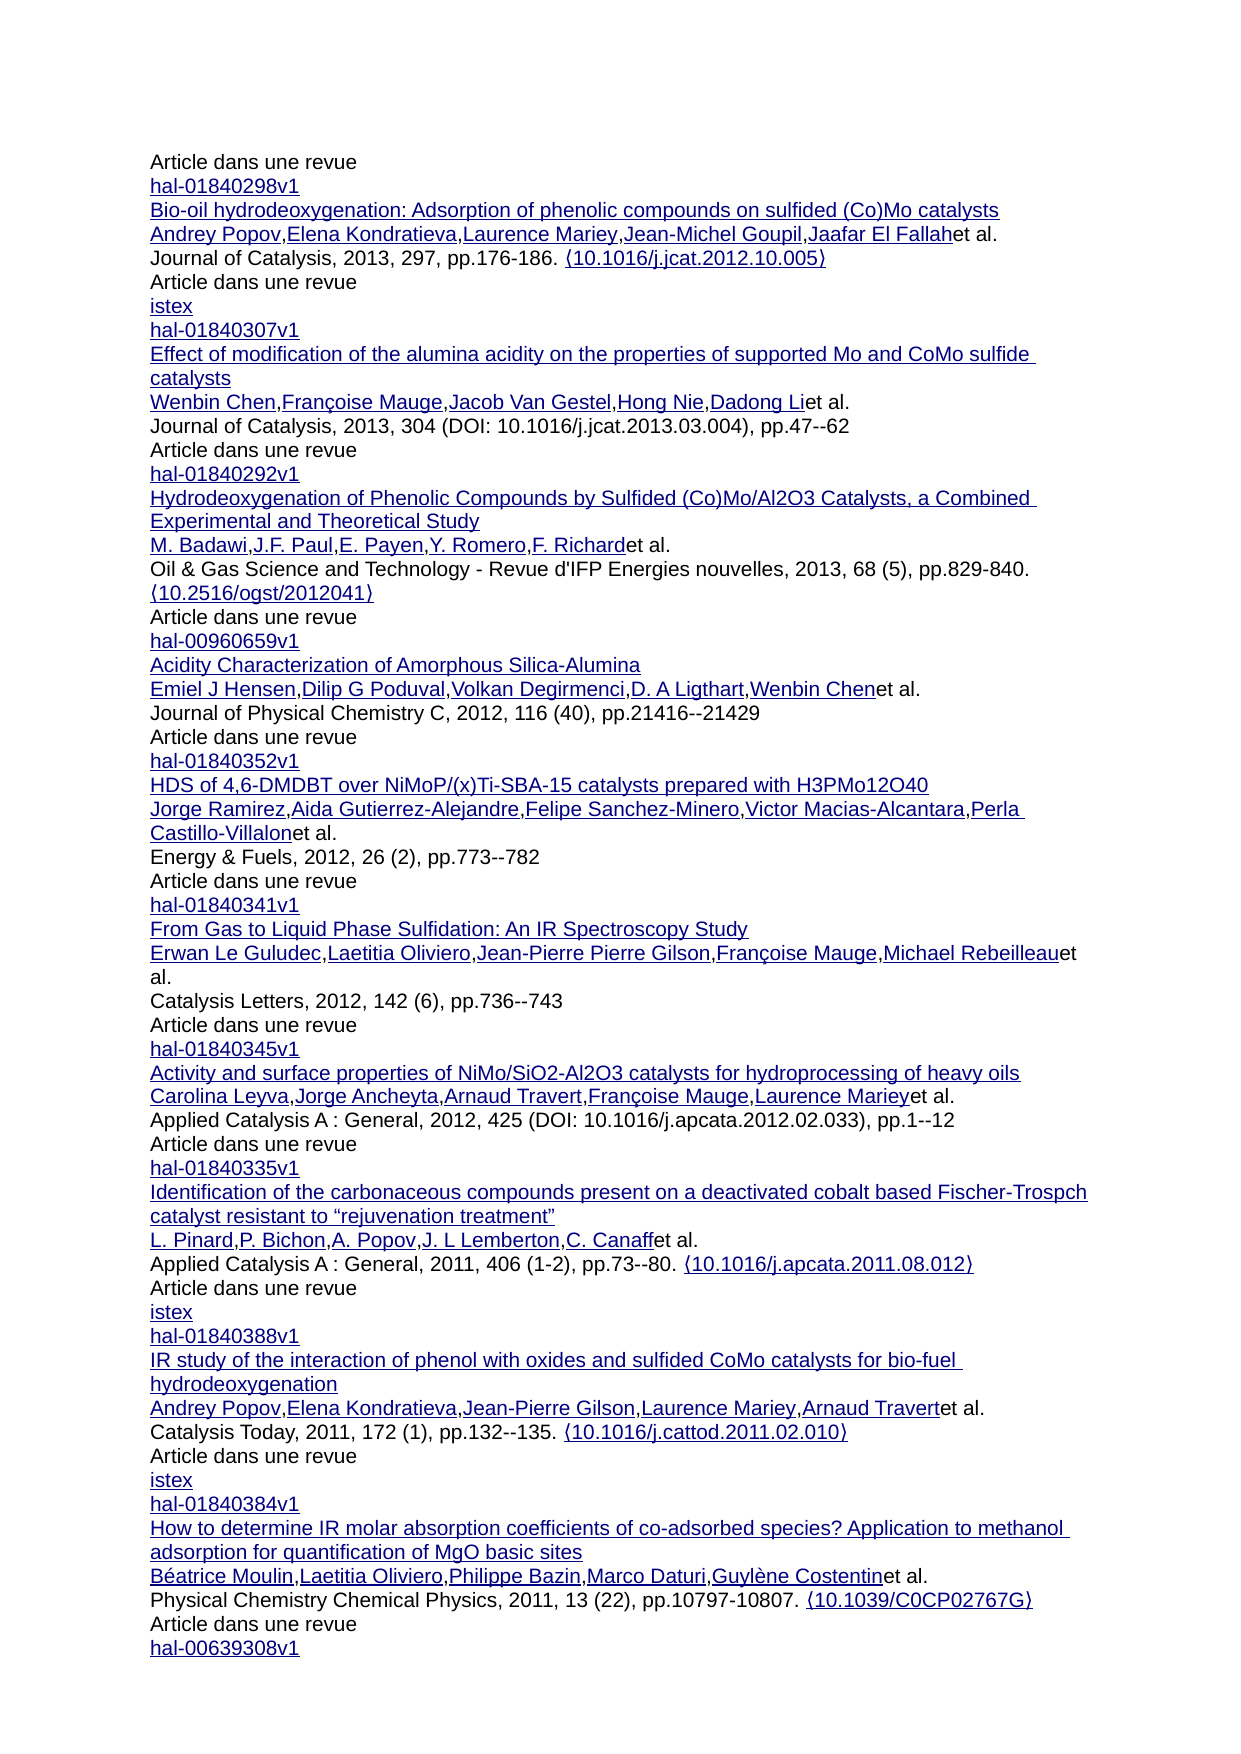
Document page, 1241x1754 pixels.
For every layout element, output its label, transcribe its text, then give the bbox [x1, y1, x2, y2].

table_cell Identification of the carbonaceous compounds present on a deactivated cobalt based Fischer-Trospch catalyst resistant to “rejuvenation treatment” L. Pinard,P. Bichon,A. Popov,J. L Lemberton,C. Canaffet al. Applied Catalysis A : General, 2011, 406 (1-2), pp.73--80. ⟨10.1016/j.apcata.2011.08.012⟩ Article dans une revue istex hal-01840388v1 [150, 1180, 1090, 1348]
table_cell IR study of the interaction of phenol with oxides and sulfided CoMo catalysts for bio-fuel hydrodeoxygenation Andrey Popov,Elena Kondratieva,Jean-Pierre Gilson,Laurence Mariey,Arnaud Travertet al. Catalysis Today, 2011, 172 (1), pp.132--135. ⟨10.1016/j.cattod.2011.02.010⟩ Article dans une revue istex hal-01840384v1 [150, 1348, 1090, 1516]
table_cell Acidity Characterization of Amorphous Silica-Alumina Emiel J Hensen,Dilip G Poduval,Volkan Degirmenci,D. A Ligthart,Wenbin Chenet al. Journal of Physical Chemistry C, 2012, 116 (40), pp.21416--21429 Article dans une revue hal-01840352v1 [150, 653, 1090, 773]
table_cell HDS of 4,6-DMDBT over NiMoP/(x)Ti-SBA-15 catalysts prepared with H3PMo12O40 Jorge Ramirez,Aida Gutierrez-Alejandre,Felipe Sanchez-Minero,Victor Macias-Alcantara,Perla Castillo-Villalonet al. Energy & Fuels, 2012, 26 (2), pp.773--782 Article dans une revue hal-01840341v1 [150, 773, 1090, 917]
table_cell Activity and surface properties of NiMo/SiO2-Al2O3 catalysts for hydroprocessing of heavy oils Carolina Leyva,Jorge Ancheyta,Arnaud Travert,Françoise Mauge,Laurence Marieyet al. Applied Catalysis A : General, 2012, 425 (DOI: 10.1016/j.apcata.2012.02.033), pp.1--12 Article dans une revue hal-01840335v1 [150, 1060, 1090, 1180]
table_cell How to determine IR molar absorption coefficients of co-adsorbed species? Application to methanol adsorption for quantification of MgO basic sites Béatrice Moulin,Laetitia Oliviero,Philippe Bazin,Marco Daturi,Guylène Costentinet al. Physical Chemistry Chemical Physics, 2011, 13 (22), pp.10797-10807. ⟨10.1039/C0CP02767G⟩ Article dans une revue hal-00639308v1 [150, 1516, 1090, 1659]
table_cell Bio-oil hydrodeoxygenation: Adsorption of phenolic compounds on sulfided (Co)Mo catalysts Andrey Popov,Elena Kondratieva,Laurence Mariey,Jean-Michel Goupil,Jaafar El Fallahet al. Journal of Catalysis, 2013, 297, pp.176-186. ⟨10.1016/j.jcat.2012.10.005⟩ Article dans une revue istex hal-01840307v1 [150, 198, 1090, 342]
table_cell From Gas to Liquid Phase Sulfidation: An IR Spectroscopy Study Erwan Le Guludec,Laetitia Oliviero,Jean-Pierre Pierre Gilson,Françoise Mauge,Michael Rebeilleauet al. Catalysis Letters, 2012, 142 (6), pp.736--743 Article dans une revue hal-01840345v1 [150, 917, 1090, 1060]
table_cell Effect of modification of the alumina acidity on the properties of supported Mo and CoMo sulfide catalysts Wenbin Chen,Françoise Mauge,Jacob Van Gestel,Hong Nie,Dadong Liet al. Journal of Catalysis, 2013, 304 (DOI: 10.1016/j.jcat.2013.03.004), pp.47--62 Article dans une revue hal-01840292v1 [150, 342, 1090, 485]
table_cell Hydrodeoxygenation of Phenolic Compounds by Sulfided (Co)Mo/Al2O3 Catalysts, a Combined Experimental and Theoretical Study M. Badawi,J.F. Paul,E. Payen,Y. Romero,F. Richardet al. Oil & Gas Science and Technology - Revue d'IFP Energies nouvelles, 2013, 68 (5), pp.829-840. ⟨10.2516/ogst/2012041⟩ Article dans une revue hal-00960659v1 [150, 485, 1090, 653]
table_cell Article dans une revue hal-01840298v1 [150, 150, 1090, 198]
